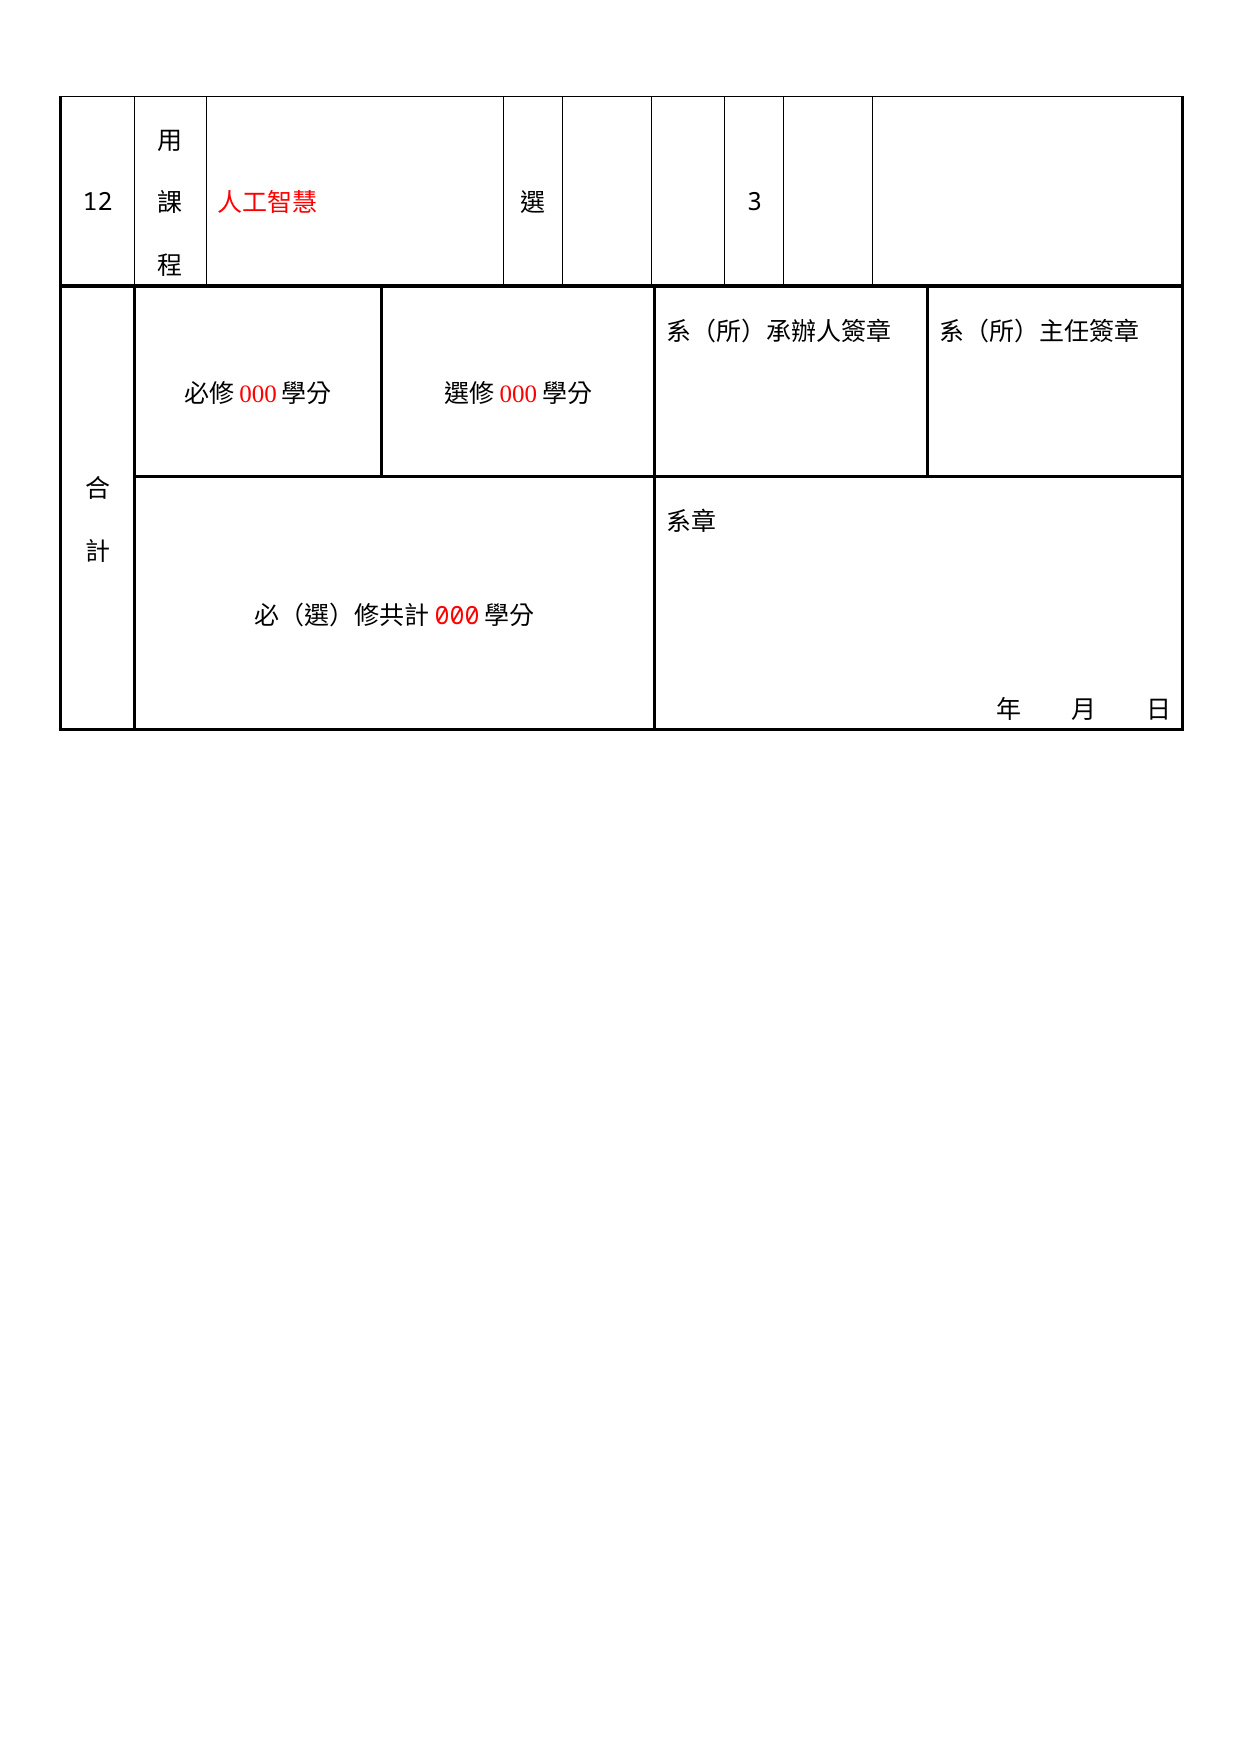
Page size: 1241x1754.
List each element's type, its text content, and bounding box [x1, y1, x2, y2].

table_cell 12 [62, 97, 134, 284]
table_cell 3 [725, 97, 783, 284]
table_cell 系（所）承辦人簽章 [656, 288, 926, 475]
table_cell 人工智慧 [207, 97, 503, 284]
table_cell 合計 [62, 288, 133, 728]
table_cell [563, 97, 651, 284]
table_cell 必（選）修共計000學分 [136, 478, 653, 728]
table_cell 選 [504, 97, 562, 284]
table_cell 用課程 [135, 97, 206, 284]
table_cell [873, 97, 1181, 284]
table_cell [784, 97, 872, 284]
table_cell [652, 97, 724, 284]
table_cell 系章 年 月 日 [656, 478, 1181, 728]
table_cell 必修000學分 [136, 288, 380, 475]
table_cell 系（所）主任簽章 [929, 288, 1181, 475]
table_cell 選修000學分 [383, 288, 653, 475]
